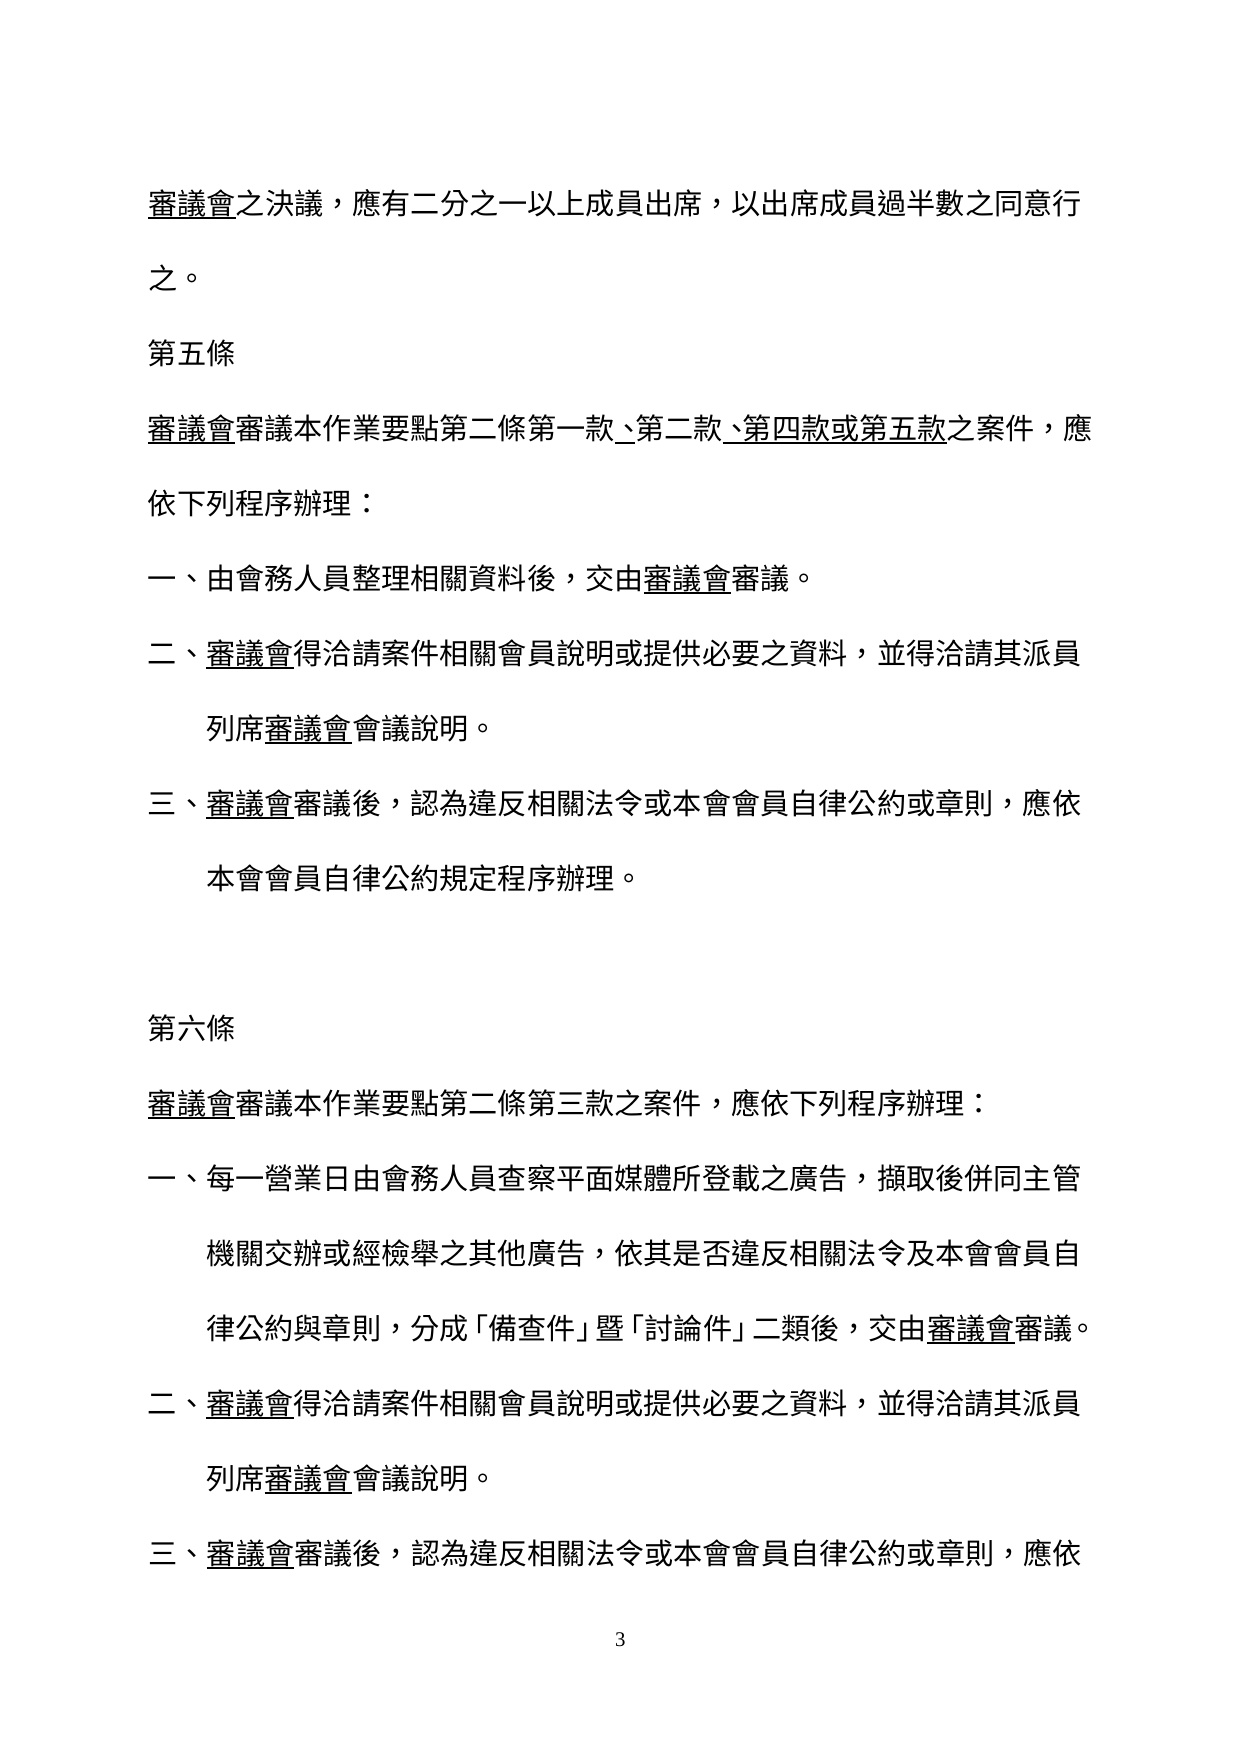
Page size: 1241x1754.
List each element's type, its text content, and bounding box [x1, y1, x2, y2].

text 三、審議會審議後，認為違反相關法令或本會會員自律公約或章則，應依 [148, 1514, 1092, 1589]
text 三、審議會審議後，認為違反相關法令或本會會員自律公約或章則，應依本會會員自律公約規定程序辦理。 [148, 764, 1092, 914]
text 第六條 [148, 989, 1092, 1064]
text 二、審議會得洽請案件相關會員說明或提供必要之資料，並得洽請其派員列席審議會會議說明。 [148, 1364, 1092, 1514]
text 審議會之決議，應有二分之一以上成員出席，以出席成員過半數之同意行之。 [148, 164, 1092, 314]
text 第五條 [148, 314, 1092, 389]
text 一、由會務人員整理相關資料後，交由審議會審議。 [148, 539, 1092, 614]
text 審議會審議本作業要點第二條第一款、第二款、第四款或第五款之案件，應依下列程序辦理： [148, 389, 1092, 539]
text 審議會審議本作業要點第二條第三款之案件，應依下列程序辦理： [148, 1064, 1092, 1139]
text 一、每一營業日由會務人員查察平面媒體所登載之廣告，擷取後併同主管機關交辦或經檢舉之其他廣告，依其是否違反相關法令及本會會員自律公約與章則，分成「備查件」暨「討論件」二類後，交由審議會審議。 [148, 1139, 1092, 1364]
text 二、審議會得洽請案件相關會員說明或提供必要之資料，並得洽請其派員列席審議會會議說明。 [148, 614, 1092, 764]
